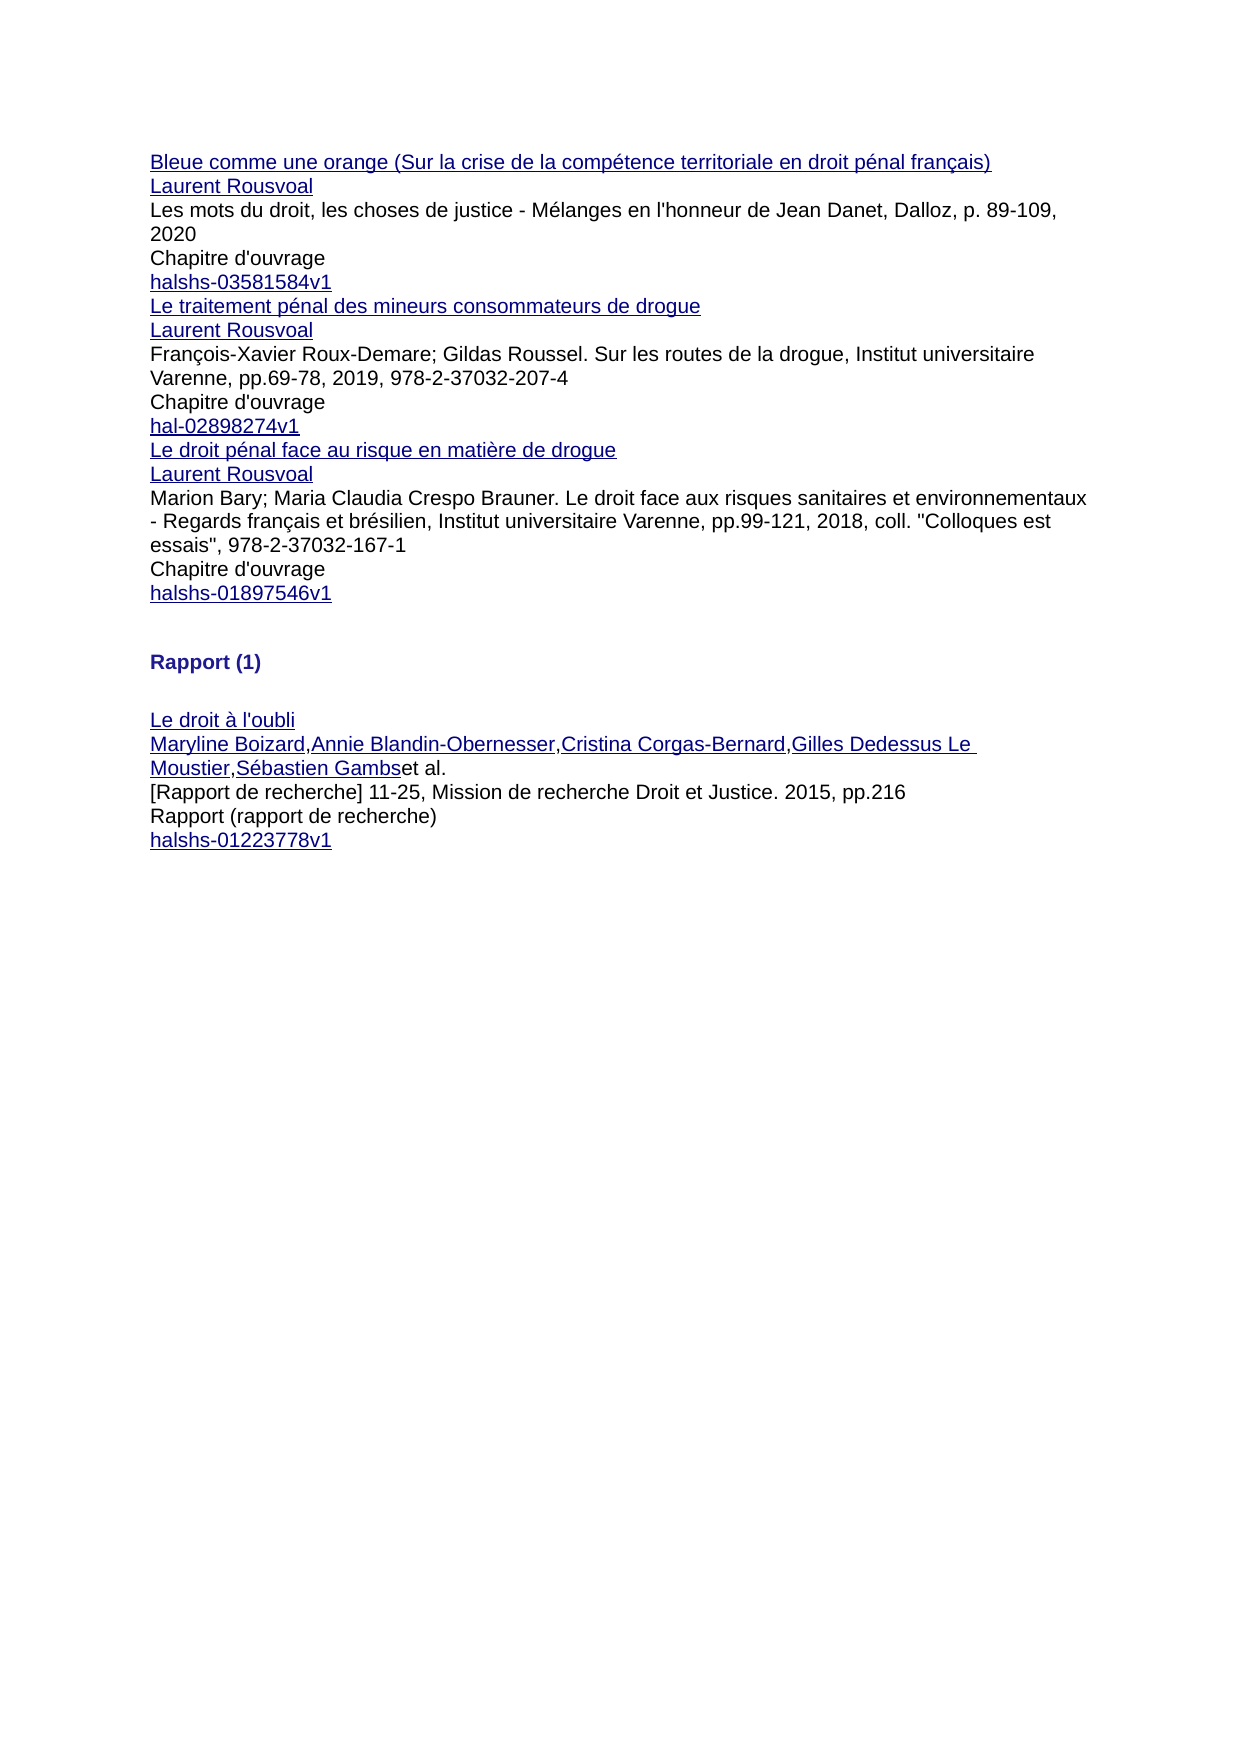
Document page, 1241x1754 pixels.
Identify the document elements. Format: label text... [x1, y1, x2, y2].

table_cell Le traitement pénal des mineurs consommateurs de drogue Laurent Rousvoal François-Xavier Roux-Demare; Gildas Roussel. Sur les routes de la drogue, Institut universitaire Varenne, pp.69-78, 2019, 978-2-37032-207-4 Chapitre d'ouvrage hal-02898274v1 [150, 294, 1090, 437]
table_cell Bleue comme une orange (Sur la crise de la compétence territoriale en droit pénal français) Laurent Rousvoal Les mots du droit, les choses de justice - Mélanges en l'honneur de Jean Danet, Dalloz, p. 89-109, 2020 Chapitre d'ouvrage halshs-03581584v1 [150, 150, 1090, 294]
subtitle Rapport (1) [150, 650, 1090, 674]
table_header Le droit à l'oubli Maryline Boizard,Annie Blandin-Obernesser,Cristina Corgas-Bernard,Gilles Dedessus Le Moustier,Sébastien Gambset al. [Rapport de recherche] 11-25, Mission de recherche Droit et Justice. 2015, pp.216 Rapport (rapport de recherche) halshs-01223778v1 [150, 708, 1090, 852]
table_cell Le droit pénal face au risque en matière de drogue Laurent Rousvoal Marion Bary; Maria Claudia Crespo Brauner. Le droit face aux risques sanitaires et environnementaux - Regards français et brésilien, Institut universitaire Varenne, pp.99-121, 2018, coll. "Colloques est essais", 978-2-37032-167-1 Chapitre d'ouvrage halshs-01897546v1 [150, 438, 1090, 605]
